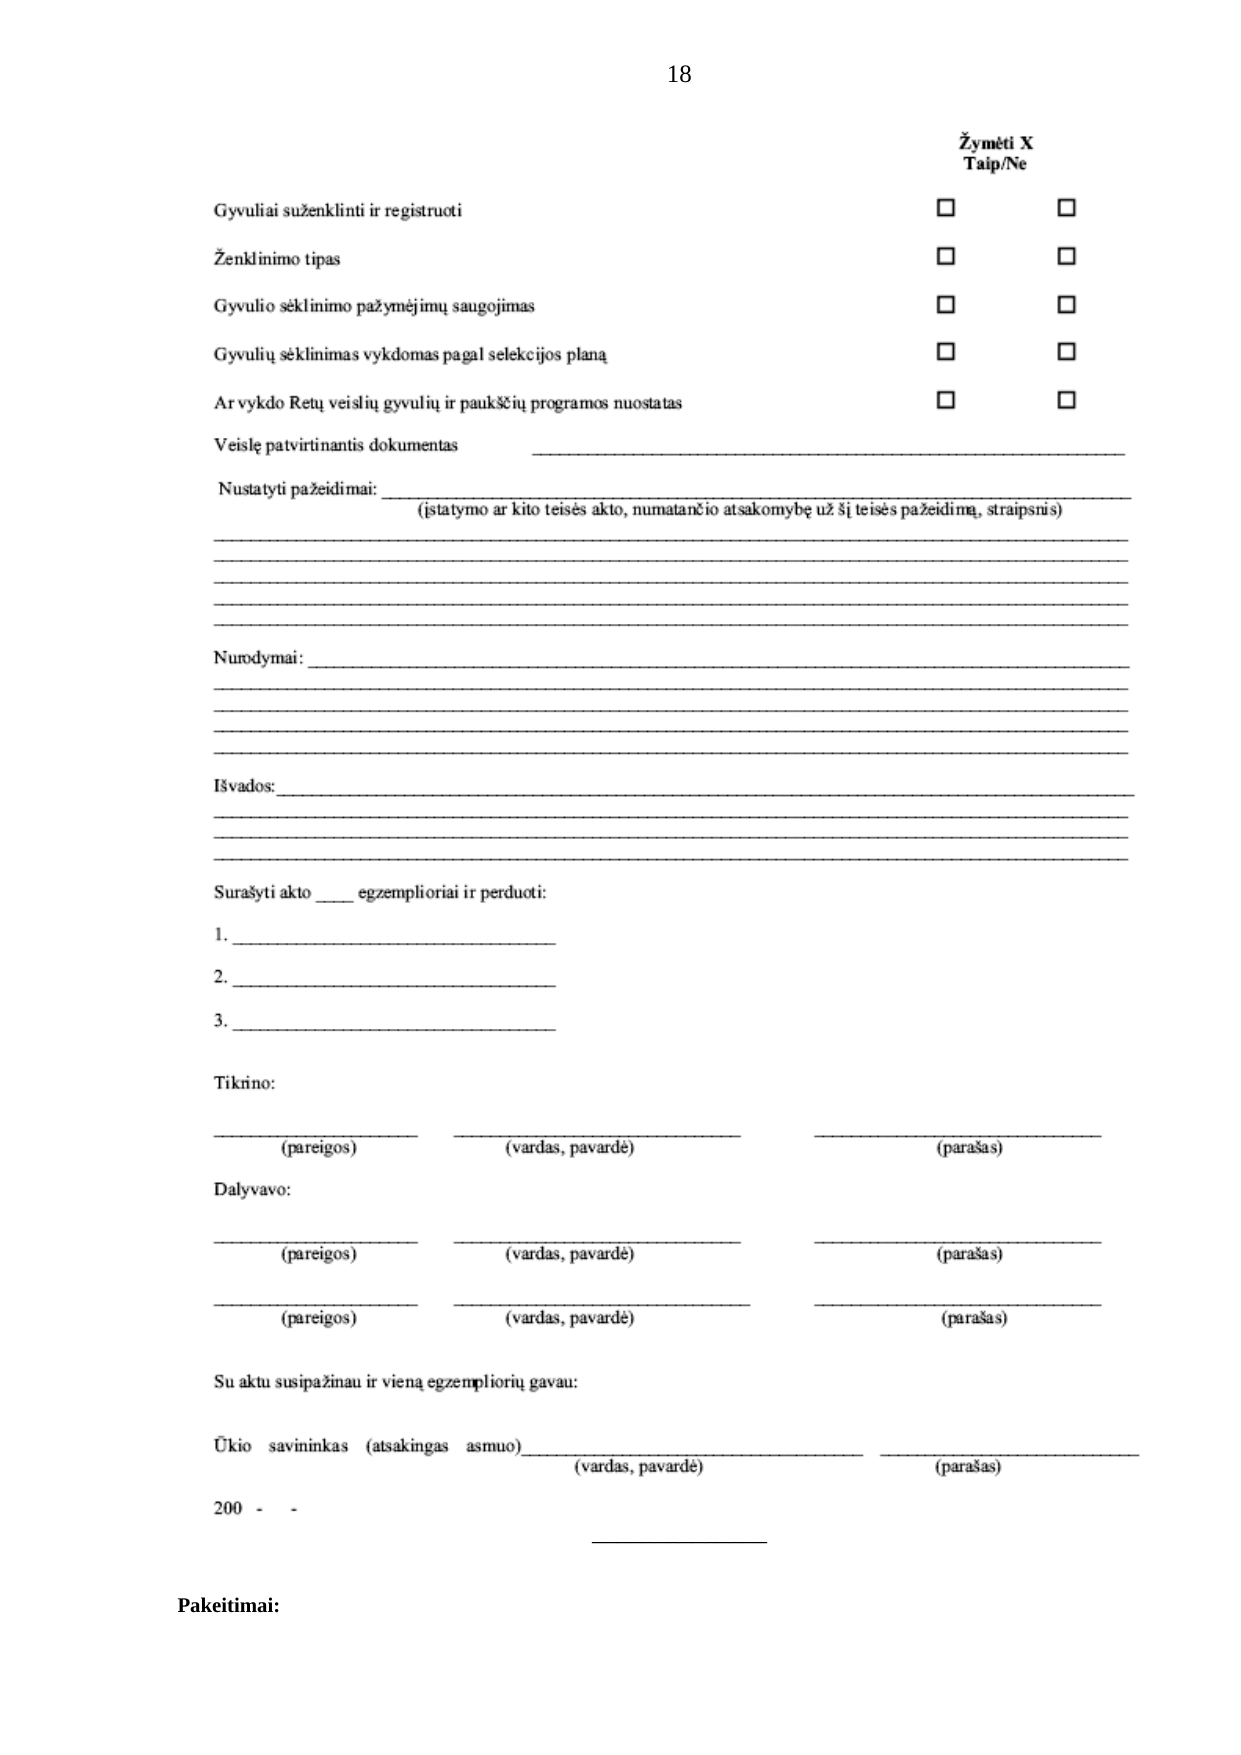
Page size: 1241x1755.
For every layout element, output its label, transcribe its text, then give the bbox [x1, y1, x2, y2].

text ______________ [177, 1517, 1181, 1545]
text Pakeitimai: [177, 1593, 1181, 1617]
